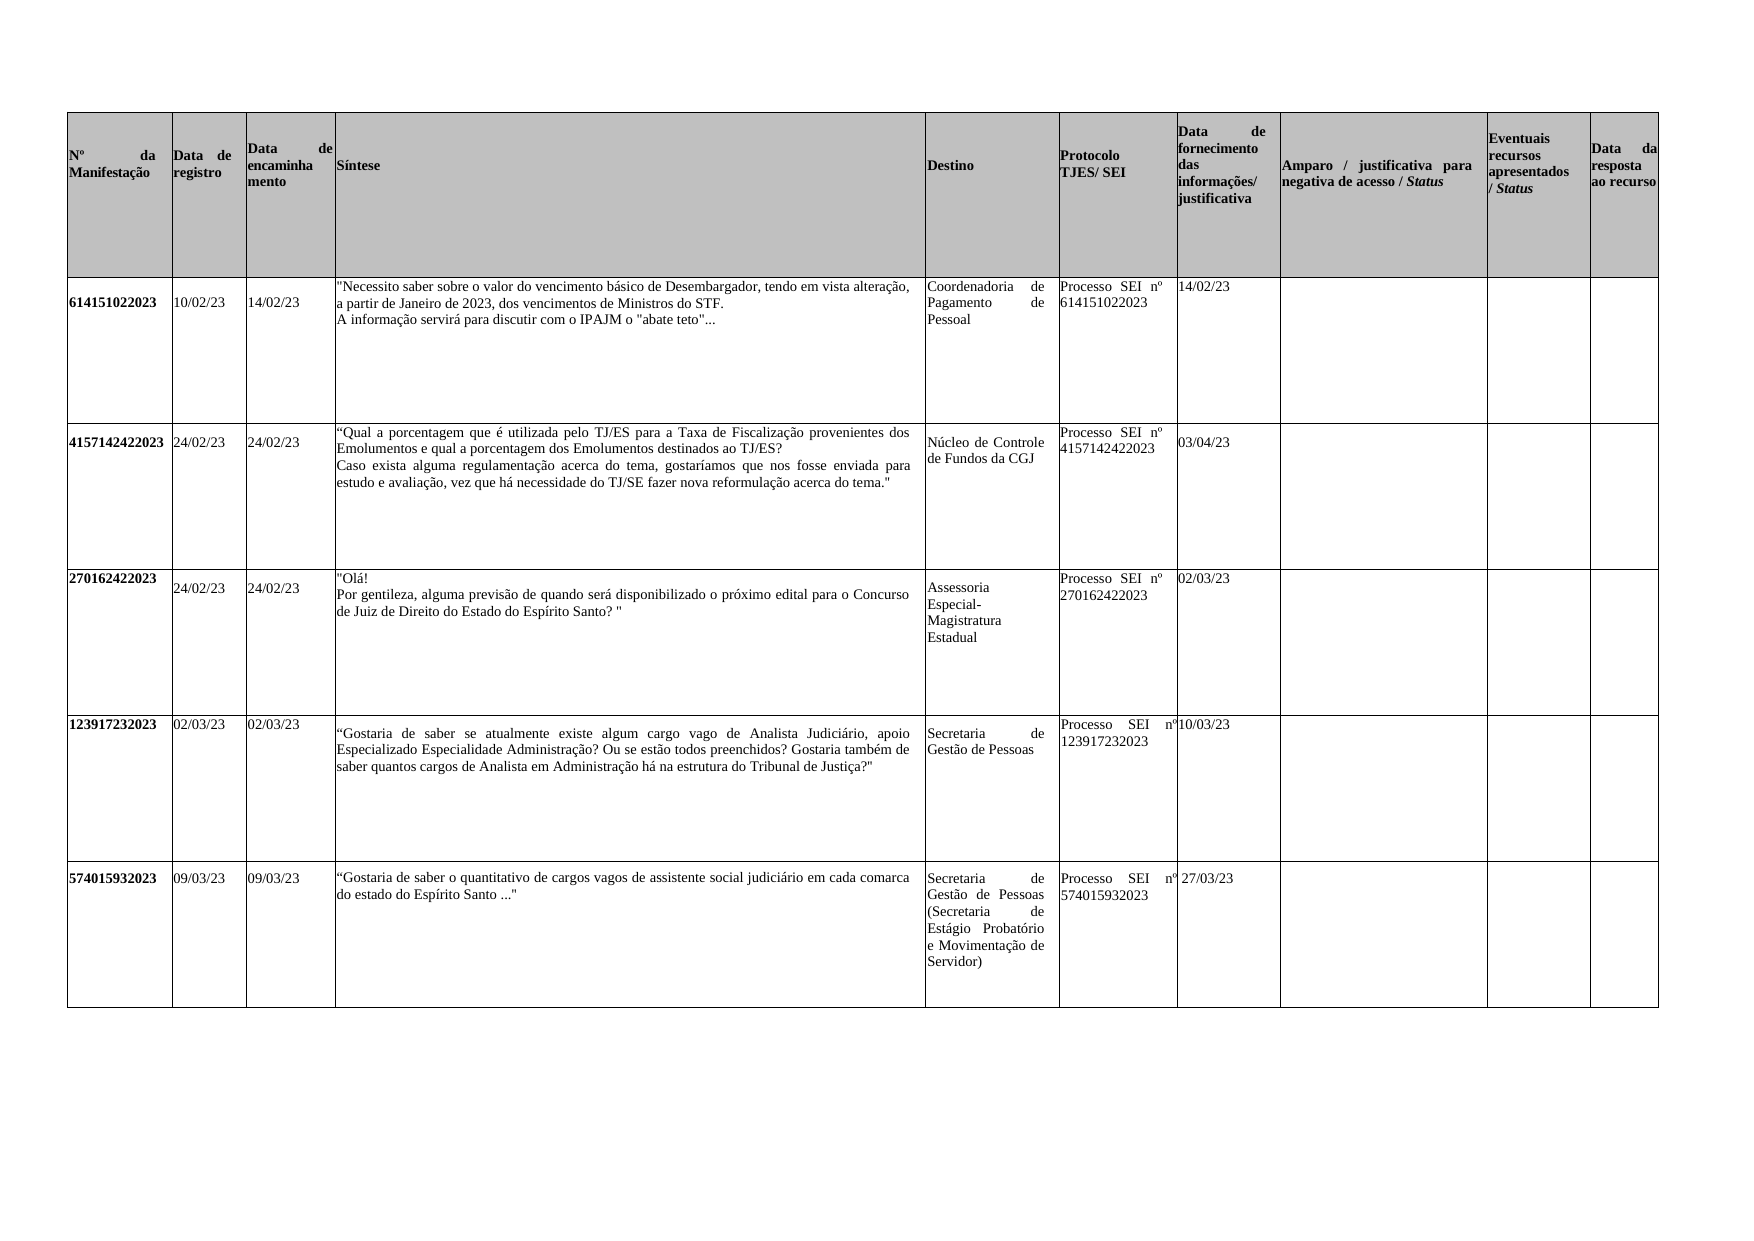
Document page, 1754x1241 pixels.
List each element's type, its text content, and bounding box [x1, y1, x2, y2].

table_cell Protocolo TJES/ SEI [1060, 113, 1177, 277]
table_cell Data de fornecimento das informações/ justificativa [1178, 113, 1280, 277]
table_cell Secretaria de Gestão de Pessoas (Secretaria de Estágio Probatório e Movimentação de Servidor) [926, 862, 1059, 1007]
table_cell 24/02/23 [173, 570, 246, 715]
table_cell 14/02/23 [247, 278, 335, 423]
table_cell Processo SEI nº 270162422023 [1060, 570, 1177, 715]
table_cell "Necessito saber sobre o valor do vencimento básico de Desembargador, tendo em vista alteração, a partir de Janeiro de 2023, dos vencimentos de Ministros do STF. A informação servirá para discutir com o IPAJM o "abate teto"... [336, 278, 925, 423]
table_cell [1281, 424, 1487, 569]
table_cell [1488, 862, 1590, 1007]
table_cell 270162422023 [68, 570, 172, 715]
table_cell 02/03/23 [1178, 570, 1280, 715]
table_cell [1591, 278, 1658, 423]
table_cell Processo SEI nº 4157142422023 [1060, 424, 1177, 569]
table_cell [1281, 278, 1487, 423]
table_cell [1281, 570, 1487, 715]
table_cell Data de registro [173, 113, 246, 277]
table_cell Nº da Manifestação [68, 113, 172, 277]
table_cell 02/03/23 [173, 716, 246, 861]
table_cell 24/02/23 [247, 570, 335, 715]
table_cell 574015932023 [68, 862, 172, 1007]
table_cell Eventuais recursos apresentados / Status [1488, 113, 1590, 277]
table_cell [1591, 424, 1658, 569]
table_cell 24/02/23 [247, 424, 335, 569]
table_cell "Olá! Por gentileza, alguma previsão de quando será disponibilizado o próximo edital para o Concurso de Juiz de Direito do Estado do Espírito Santo? '' [336, 570, 925, 715]
table_cell [1591, 862, 1658, 1007]
table_cell 09/03/23 [173, 862, 246, 1007]
table_cell 24/02/23 [173, 424, 246, 569]
table_cell Processo SEI nº 123917232023 [1060, 716, 1177, 861]
table_cell [1591, 716, 1658, 861]
table_cell [1281, 862, 1487, 1007]
table_cell Processo SEI nº 574015932023 [1060, 862, 1177, 1007]
table_cell “Gostaria de saber o quantitativo de cargos vagos de assistente social judiciário em cada comarca do estado do Espírito Santo ...'' [336, 862, 925, 1007]
table_cell Data da resposta ao recurso [1591, 113, 1658, 277]
table_cell 09/03/23 [247, 862, 335, 1007]
table_cell Coordenadoria de Pagamento de Pessoal [926, 278, 1059, 423]
table_cell Destino [926, 113, 1059, 277]
table_cell [1488, 716, 1590, 861]
table_cell 27/03/23 [1178, 862, 1280, 1007]
table_cell Núcleo de Controle de Fundos da CGJ [926, 424, 1059, 569]
table_cell 614151022023 [68, 278, 172, 423]
table_cell [1488, 570, 1590, 715]
table_cell [1281, 716, 1487, 861]
table_cell Assessoria Especial- Magistratura Estadual [926, 570, 1059, 715]
table_cell 4157142422023 [68, 424, 172, 569]
table_cell 10/03/23 [1178, 716, 1280, 861]
table_cell 03/04/23 [1178, 424, 1280, 569]
table_cell 10/02/23 [173, 278, 246, 423]
table_cell [1591, 570, 1658, 715]
table_cell Amparo / justificativa para negativa de acesso / Status [1281, 113, 1487, 277]
table_cell [1488, 424, 1590, 569]
table_cell “Qual a porcentagem que é utilizada pelo TJ/ES para a Taxa de Fiscalização provenientes dos Emolumentos e qual a porcentagem dos Emolumentos destinados ao TJ/ES? Caso exista alguma regulamentação acerca do tema, gostaríamos que nos fosse enviada para estudo e avaliação, vez que há necessidade do TJ/SE fazer nova reformulação acerca do tema.'' [336, 424, 925, 569]
table_cell Secretaria de Gestão de Pessoas [926, 716, 1059, 861]
table_cell Processo SEI nº 614151022023 [1060, 278, 1177, 423]
table_cell “Gostaria de saber se atualmente existe algum cargo vago de Analista Judiciário, apoio Especializado Especialidade Administração? Ou se estão todos preenchidos? Gostaria também de saber quantos cargos de Analista em Administração há na estrutura do Tribunal de Justiça?'' [336, 716, 925, 861]
table_cell 123917232023 [68, 716, 172, 861]
table_cell 02/03/23 [247, 716, 335, 861]
table_cell Data de encaminha mento [247, 113, 335, 277]
table_cell 14/02/23 [1178, 278, 1280, 423]
table_cell Síntese [336, 113, 925, 277]
table_cell [1488, 278, 1590, 423]
